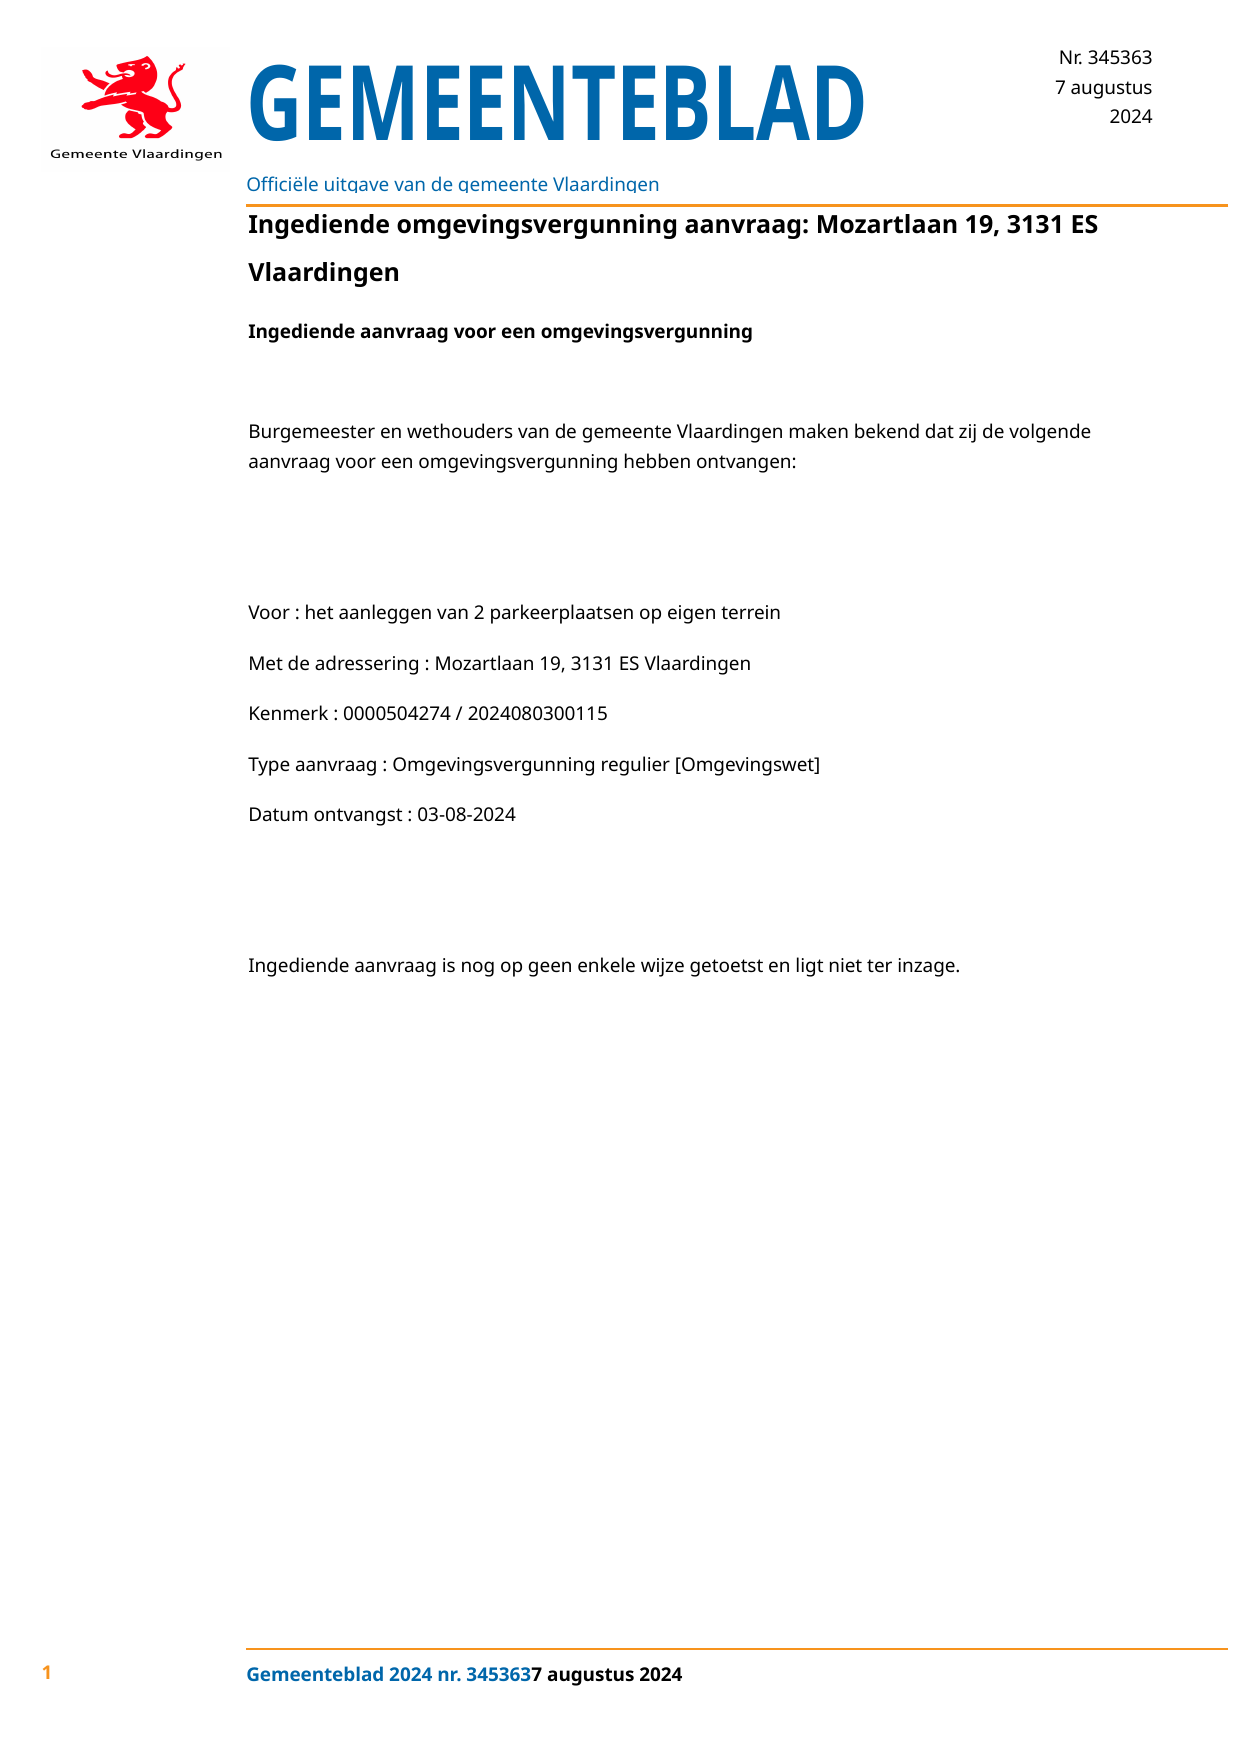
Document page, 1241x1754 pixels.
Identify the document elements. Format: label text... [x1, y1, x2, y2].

text Met de adressering : Mozartlaan 19, 3131 ES Vlaardingen [248, 650, 1152, 676]
text Voor : het aanleggen van 2 parkeerplaatsen op eigen terrein [248, 599, 1152, 625]
text Ingediende aanvraag is nog op geen enkele wijze getoetst en ligt niet ter inzage. [248, 952, 1152, 978]
text Datum ontvangst : 03-08-2024 [248, 801, 1152, 827]
text Burgemeester en wethouders van de gemeente Vlaardingen maken bekend dat zij de volgende aanvraag voor een omgevingsvergunning hebben ontvangen: [248, 419, 1152, 474]
text Kenmerk : 0000504274 / 2024080300115 [248, 700, 1152, 726]
text Ingediende aanvraag voor een omgevingsvergunning [248, 318, 1152, 344]
picture [41, 47, 231, 172]
text Ingediende omgevingsvergunning aanvraag: Mozartlaan 19, 3131 ES Vlaardingen [248, 207, 1152, 288]
text Type aanvraag : Omgevingsvergunning regulier [Omgevingswet] [248, 751, 1152, 777]
